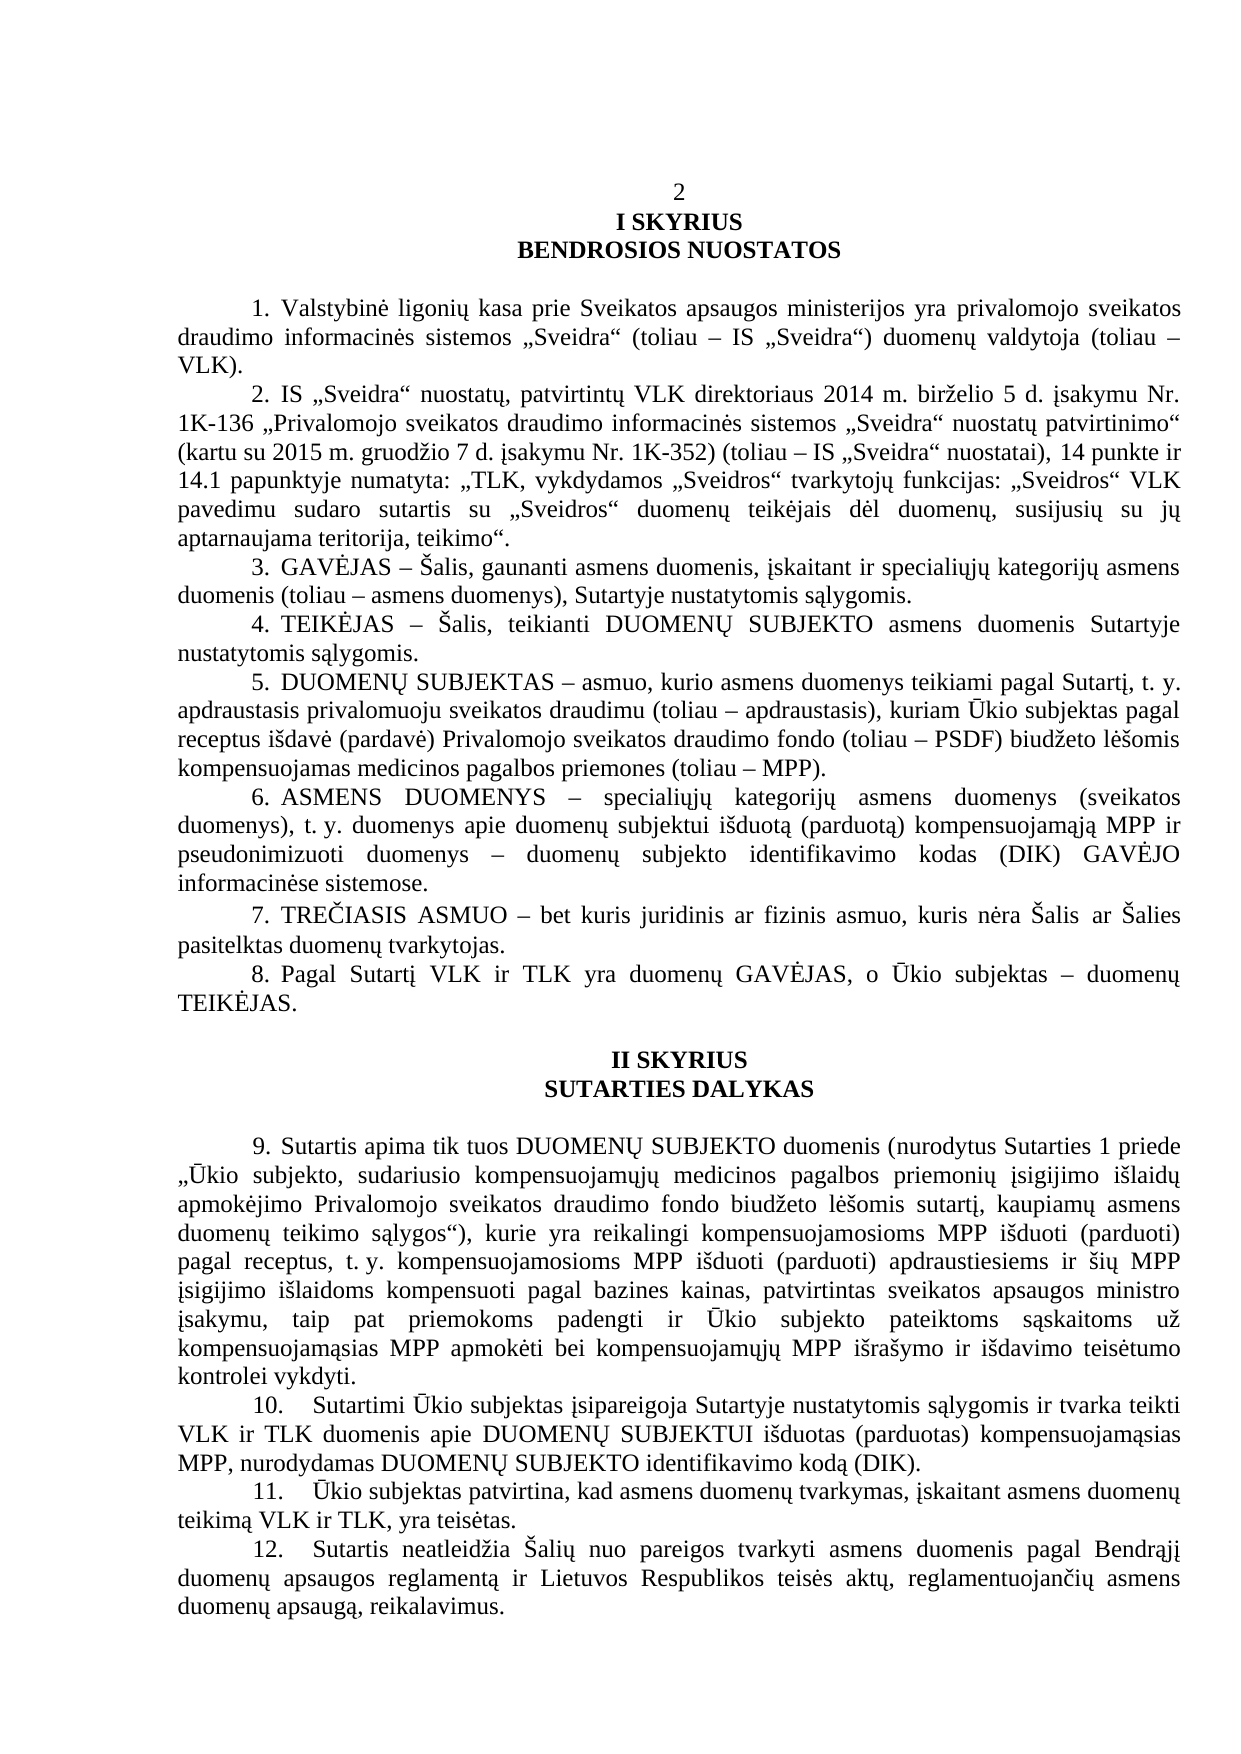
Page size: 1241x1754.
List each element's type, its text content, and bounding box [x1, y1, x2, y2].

text 9. Sutartis apima tik tuos DUOMENŲ SUBJEKTO duomenis (nurodytus Sutarties 1 priede „Ūkio subjekto, sudariusio kompensuojamųjų medicinos pagalbos priemonių įsigijimo išlaidų apmokėjimo Privalomojo sveikatos draudimo fondo biudžeto lėšomis sutartį, kaupiamų asmens duomenų teikimo sąlygos“), kurie yra reikalingi kompensuojamosioms MPP išduoti (parduoti) pagal receptus, t. y. kompensuojamosioms MPP išduoti (parduoti) apdraustiesiems ir šių MPP įsigijimo išlaidoms kompensuoti pagal bazines kainas, patvirtintas sveikatos apsaugos ministro įsakymu, taip pat priemokoms padengti ir Ūkio subjekto pateiktoms sąskaitoms už kompensuojamąsias MPP apmokėti bei kompensuojamųjų MPP išrašymo ir išdavimo teisėtumo kontrolei vykdyti. [177, 1131, 1181, 1390]
text 11. Ūkio subjektas patvirtina, kad asmens duomenų tvarkymas, įskaitant asmens duomenų teikimą VLK ir TLK, yra teisėtas. [177, 1476, 1181, 1534]
text 8. Pagal Sutartį VLK ir TLK yra duomenų GAVĖJAS, o Ūkio subjektas – duomenų TEIKĖJAS. [177, 959, 1181, 1016]
text 2. IS „Sveidra“ nuostatų, patvirtintų VLK direktoriaus 2014 m. birželio 5 d. įsakymu Nr. 1K-136 „Privalomojo sveikatos draudimo informacinės sistemos „Sveidra“ nuostatų patvirtinimo“ (kartu su 2015 m. gruodžio 7 d. įsakymu Nr. 1K-352) (toliau – IS „Sveidra“ nuostatai), 14 punkte ir 14.1 papunktyje numatyta: „TLK, vykdydamos „Sveidros“ tvarkytojų funkcijas: „Sveidros“ VLK pavedimu sudaro sutartis su „Sveidros“ duomenų teikėjais dėl duomenų, susijusių su jų aptarnaujama teritorija, teikimo“. [177, 379, 1181, 552]
text SUTARTIES DALYKAS [177, 1074, 1181, 1103]
text 6. ASMENS DUOMENYS – specialiųjų kategorijų asmens duomenys (sveikatos duomenys), t. y. duomenys apie duomenų subjektui išduotą (parduotą) kompensuojamąją MPP ir pseudonimizuoti duomenys – duomenų subjekto identifikavimo kodas (DIK) GAVĖJO informacinėse sistemose. [177, 782, 1181, 897]
text I SKYRIUS [177, 207, 1181, 235]
text 10. Sutartimi Ūkio subjektas įsipareigoja Sutartyje nustatytomis sąlygomis ir tvarka teikti VLK ir TLK duomenis apie DUOMENŲ SUBJEKTUI išduotas (parduotas) kompensuojamąsias MPP, nurodydamas DUOMENŲ SUBJEKTO identifikavimo kodą (DIK). [177, 1390, 1181, 1476]
text 3. GAVĖJAS – Šalis, gaunanti asmens duomenis, įskaitant ir specialiųjų kategorijų asmens duomenis (toliau – asmens duomenys), Sutartyje nustatytomis sąlygomis. [177, 552, 1181, 609]
text 4. TEIKĖJAS – Šalis, teikianti DUOMENŲ SUBJEKTO asmens duomenis Sutartyje nustatytomis sąlygomis. [177, 609, 1181, 667]
text BENDROSIOS NUOSTATOS [177, 235, 1181, 264]
text 12. Sutartis neatleidžia Šalių nuo pareigos tvarkyti asmens duomenis pagal Bendrąjį duomenų apsaugos reglamentą ir Lietuvos Respublikos teisės aktų, reglamentuojančių asmens duomenų apsaugą, reikalavimus. [177, 1534, 1181, 1620]
text 1. Valstybinė ligonių kasa prie Sveikatos apsaugos ministerijos yra privalomojo sveikatos draudimo informacinės sistemos „Sveidra“ (toliau – IS „Sveidra“) duomenų valdytoja (toliau – VLK). [177, 293, 1181, 379]
text 7. Trečiasis asmuo – bet kuris juridinis ar fizinis asmuo, kuris nėra Šalis ar Šalies pasitelktas duomenų tvarkytojas. [177, 897, 1181, 959]
text II SKYRIUS [177, 1045, 1181, 1074]
text 5. DUOMENŲ SUBJEKTAS – asmuo, kurio asmens duomenys teikiami pagal Sutartį, t. y. apdraustasis privalomuoju sveikatos draudimu (toliau – apdraustasis), kuriam Ūkio subjektas pagal receptus išdavė (pardavė) Privalomojo sveikatos draudimo fondo (toliau – PSDF) biudžeto lėšomis kompensuojamas medicinos pagalbos priemones (toliau – MPP). [177, 667, 1181, 782]
